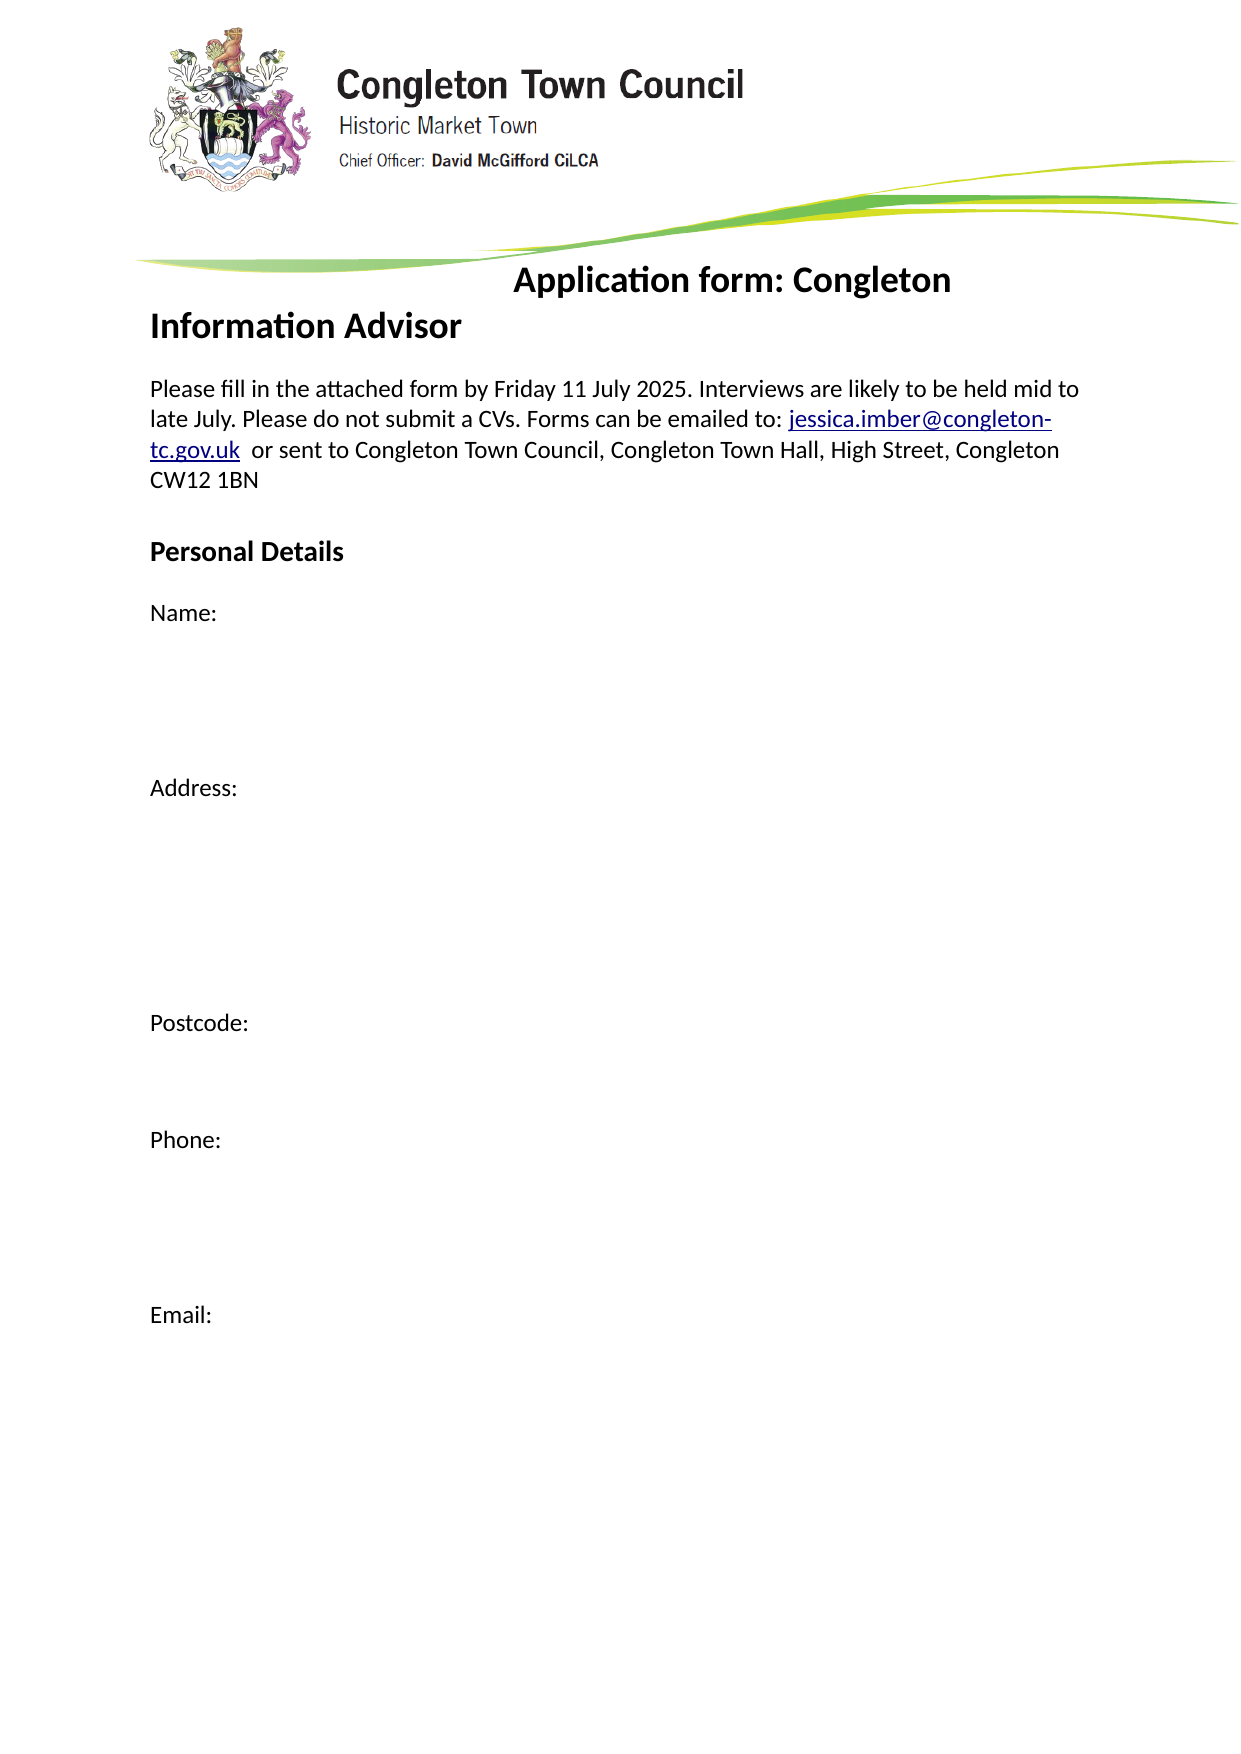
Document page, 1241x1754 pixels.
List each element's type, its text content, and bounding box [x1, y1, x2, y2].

subtitle Please fill in the attached form by Friday 11 July 2025. Interviews are likely to be held mid to late July. Please do not submit a CVs. Forms can be emailed to: jessica.imber@congleton-tc.gov.uk or sent to Congleton Town Council, Congleton Town Hall, High Street, Congleton CW12 1BN [150, 373, 1090, 495]
text Postcode: [150, 1007, 1090, 1037]
text Phone: [150, 1124, 1090, 1154]
text Personal Details [150, 533, 1090, 568]
text Email: [150, 1299, 1090, 1330]
subtitle Application form: Congleton Information Advisor [150, 225, 1090, 348]
subtitle [150, 211, 534, 259]
text Name: [150, 597, 1090, 627]
text Address: [150, 772, 1090, 803]
